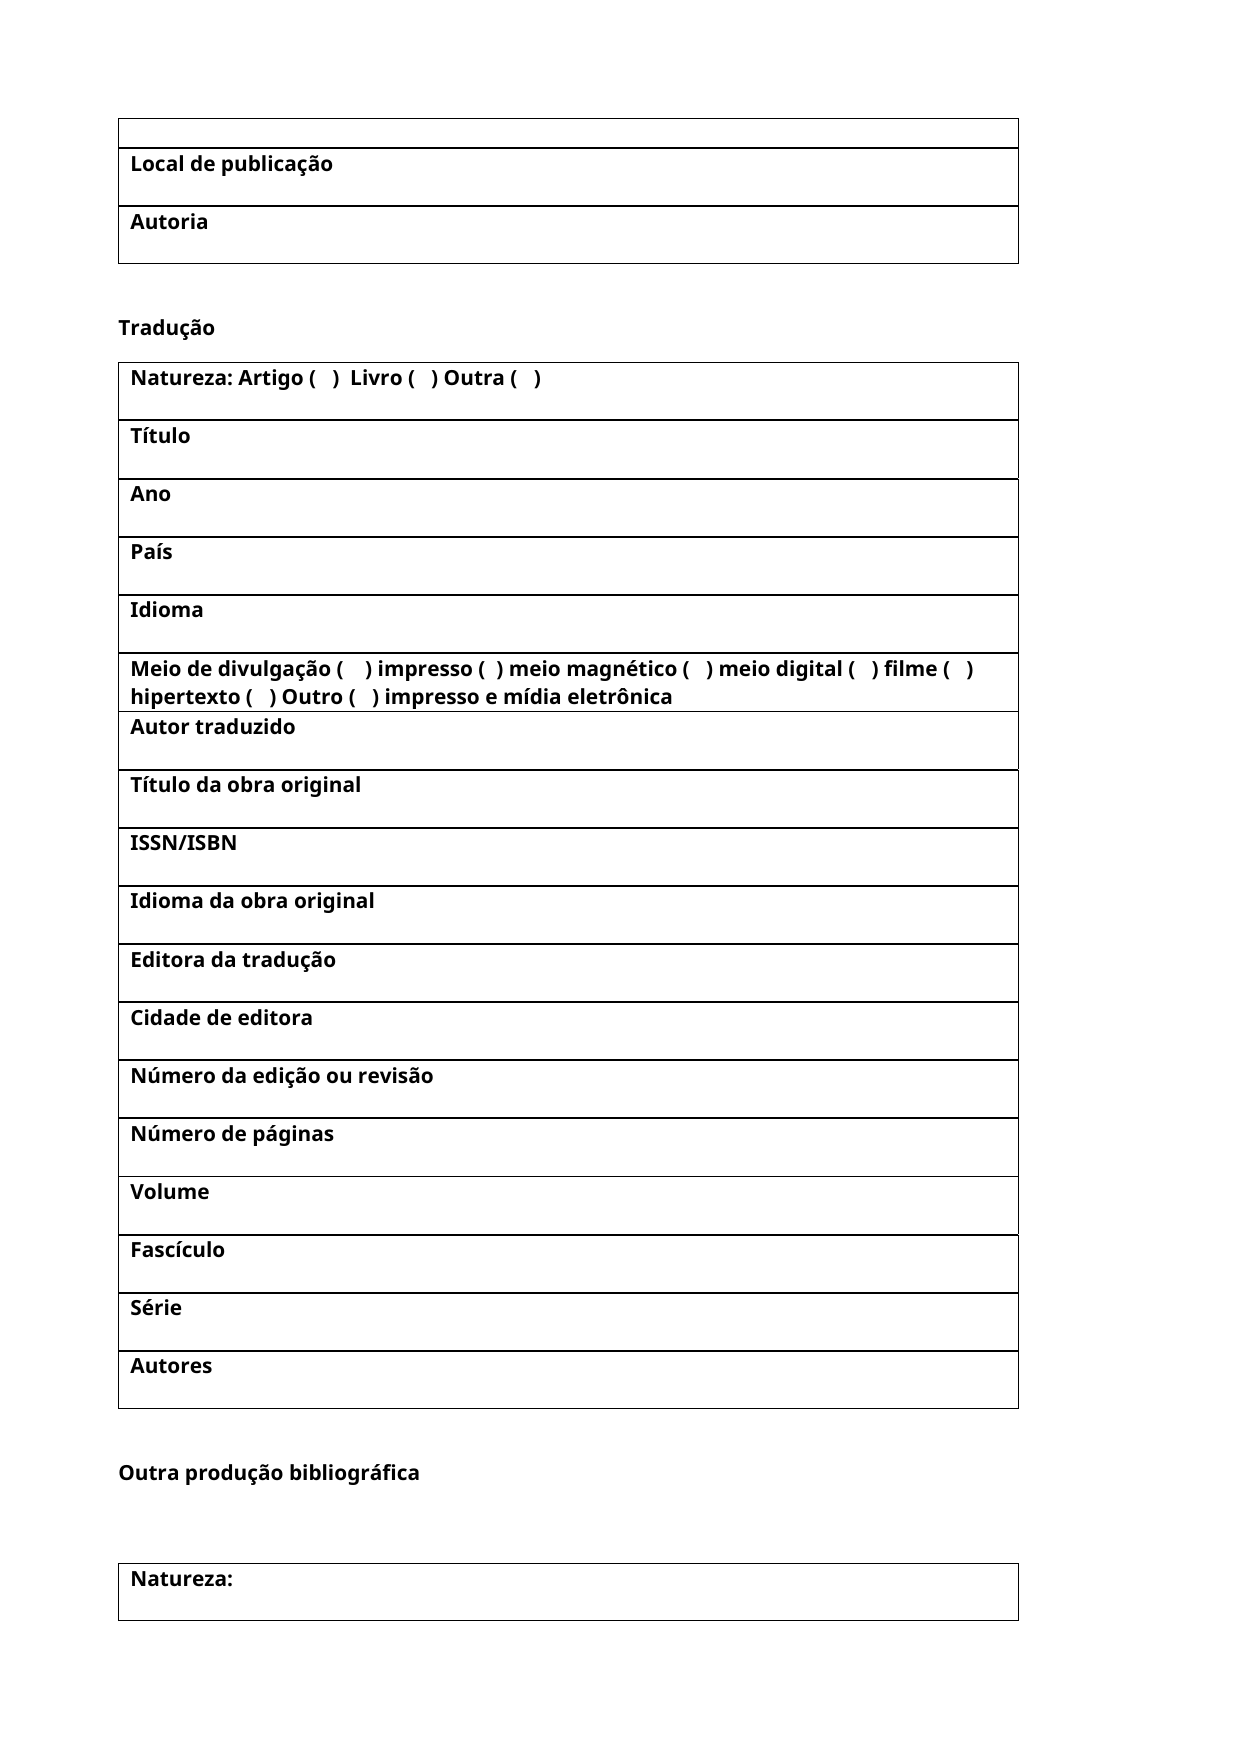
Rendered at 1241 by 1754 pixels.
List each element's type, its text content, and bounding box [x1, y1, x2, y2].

table_cell Idioma [119, 596, 1018, 652]
table_cell Ano [119, 480, 1018, 536]
table_cell Número de páginas [119, 1119, 1018, 1176]
table_cell Título da obra original [119, 771, 1018, 827]
table_cell Local de publicação [119, 149, 1018, 205]
table_cell Idioma da obra original [119, 887, 1018, 943]
text Outra produção bibliográfica [118, 1458, 1122, 1486]
table_cell Autor traduzido [119, 712, 1018, 769]
table_cell Autores [119, 1352, 1018, 1408]
table_cell Cidade de editora [119, 1003, 1018, 1059]
table_cell ISSN/ISBN [119, 829, 1018, 885]
table_cell Número da edição ou revisão [119, 1061, 1018, 1117]
table_cell Autoria [119, 207, 1018, 263]
table_cell Título [119, 421, 1018, 478]
text Tradução [118, 313, 1122, 341]
table_cell Fascículo [119, 1236, 1018, 1292]
table_cell Meio de divulgação ( ) impresso ( ) meio magnético ( ) meio digital ( ) filme ( ) hipertexto ( ) Outro ( ) impresso e mídia eletrônica [119, 654, 1018, 711]
table_header Natureza: Artigo ( ) Livro ( ) Outra ( ) [119, 363, 1018, 419]
table_cell País [119, 538, 1018, 594]
table_header Natureza: [119, 1564, 1018, 1620]
table_cell Volume [119, 1177, 1018, 1234]
table_cell Editora da tradução [119, 945, 1018, 1001]
table_cell Série [119, 1294, 1018, 1350]
table_cell [119, 119, 1018, 147]
